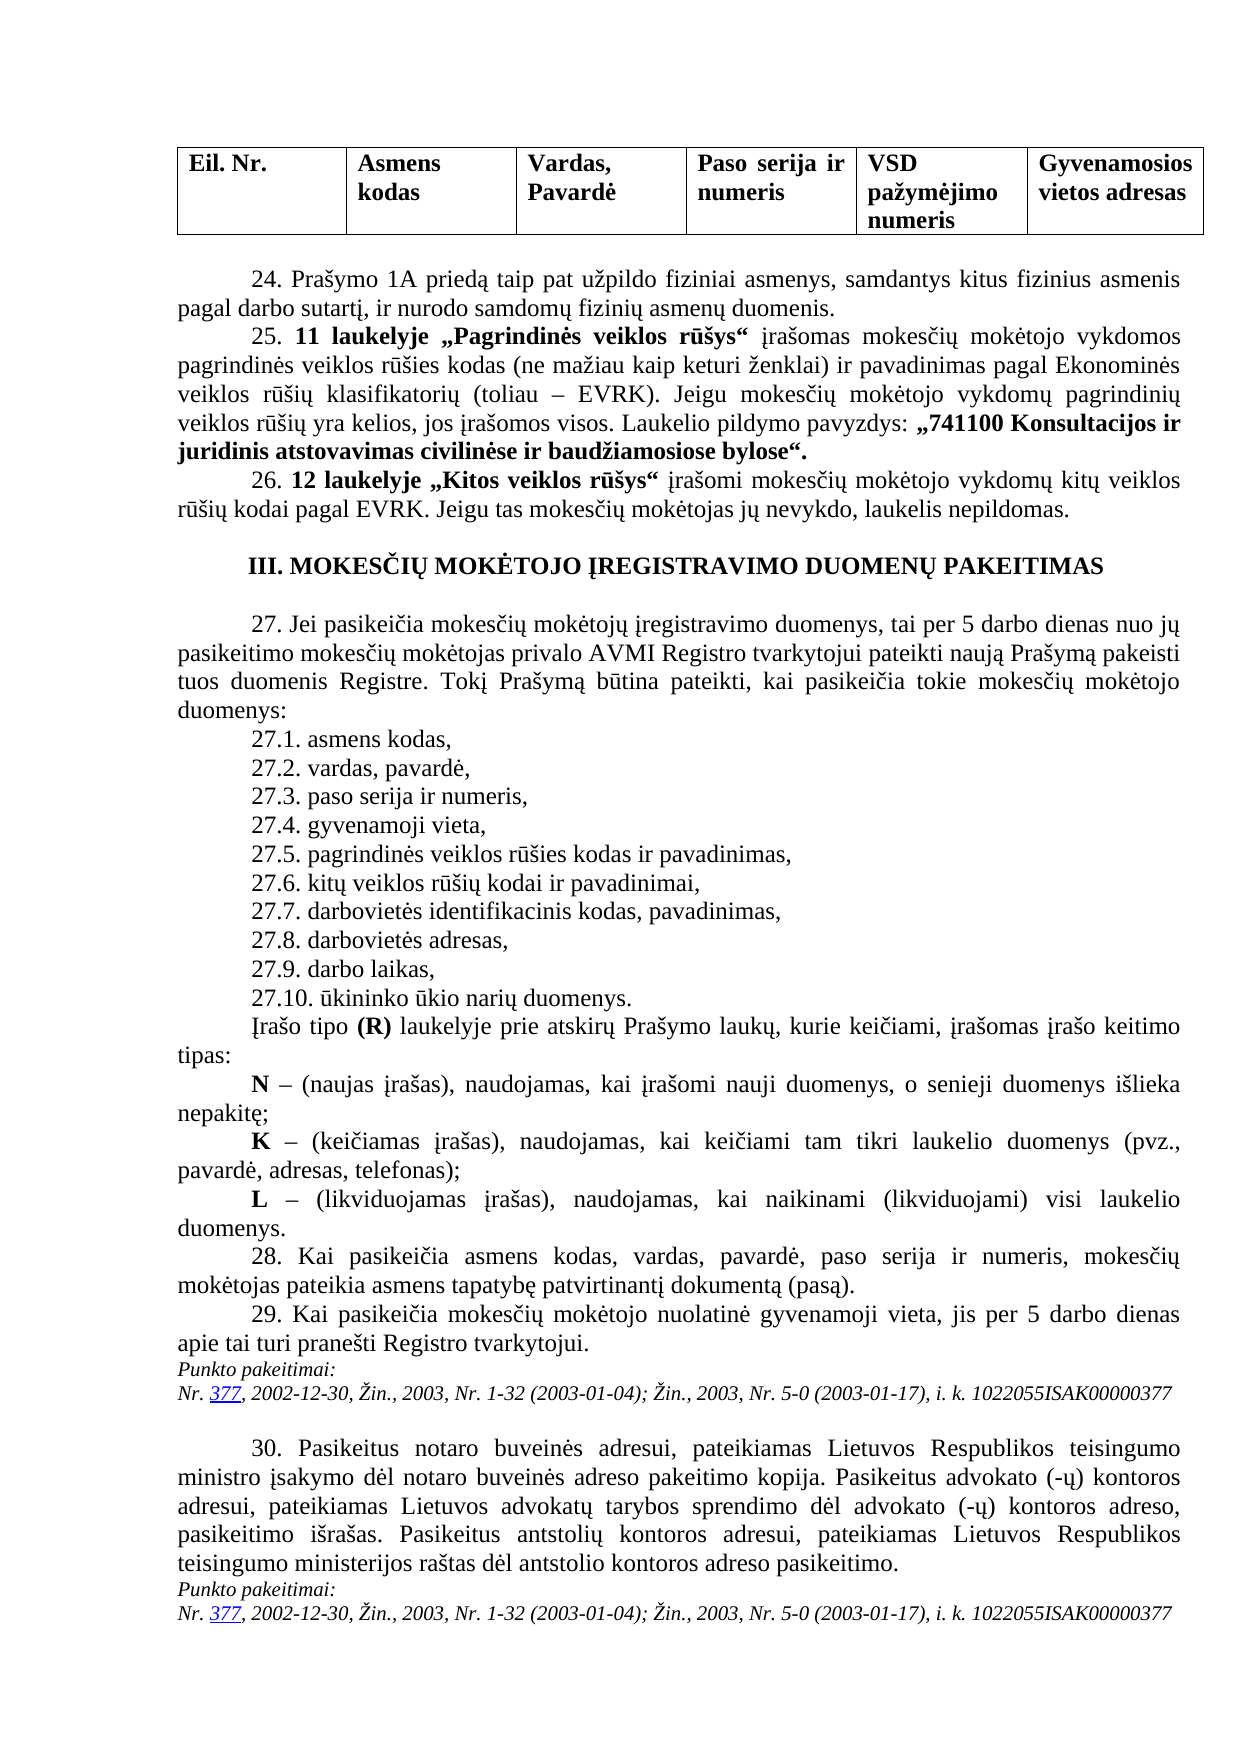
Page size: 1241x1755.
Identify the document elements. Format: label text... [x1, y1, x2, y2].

table_header Vardas, Pavardė [517, 148, 686, 234]
table_header VSD pažymėjimo numeris [857, 148, 1027, 234]
text 25. 11 laukelyje „Pagrindinės veiklos rūšys“ įrašomas mokesčių mokėtojo vykdomos pagrindinės veiklos rūšies kodas (ne mažiau kaip keturi ženklai) ir pavadinimas pagal Ekonominės veiklos rūšių klasifikatorių (toliau – EVRK). Jeigu mokesčių mokėtojo vykdomų pagrindinių veiklos rūšių yra kelios, jos įrašomos visos. Laukelio pildymo pavyzdys: „741100 Konsultacijos ir juridinis atstovavimas civilinėse ir baudžiamosiose bylose“. [177, 321, 1181, 465]
text 27.3. paso serija ir numeris, [177, 781, 1181, 810]
text Punkto pakeitimai: [177, 1577, 1181, 1601]
text 27.9. darbo laikas, [177, 954, 1181, 983]
text 27.5. pagrindinės veiklos rūšies kodas ir pavadinimas, [177, 839, 1181, 868]
text Punkto pakeitimai: [177, 1356, 1181, 1381]
text Nr. 377, 2002-12-30, Žin., 2003, Nr. 1-32 (2003-01-04); Žin., 2003, Nr. 5-0 (2003-01-17), i. k. 1022055ISAK00000377 [177, 1601, 1181, 1625]
text 29. Kai pasikeičia mokesčių mokėtojo nuolatinė gyvenamoji vieta, jis per 5 darbo dienas apie tai turi pranešti Registro tvarkytojui. [177, 1299, 1181, 1356]
text 27.10. ūkininko ūkio narių duomenys. [177, 983, 1181, 1011]
text 28. Kai pasikeičia asmens kodas, vardas, pavardė, paso serija ir numeris, mokesčių mokėtojas pateikia asmens tapatybę patvirtinantį dokumentą (pasą). [177, 1241, 1181, 1299]
text 27.7. darbovietės identifikacinis kodas, pavadinimas, [177, 896, 1181, 925]
text 30. Pasikeitus notaro buveinės adresui, pateikiamas Lietuvos Respublikos teisingumo ministro įsakymo dėl notaro buveinės adreso pakeitimo kopija. Pasikeitus advokato (-ų) kontoros adresui, pateikiamas Lietuvos advokatų tarybos sprendimo dėl advokato (-ų) kontoros adreso, pasikeitimo išrašas. Pasikeitus antstolių kontoros adresui, pateikiamas Lietuvos Respublikos teisingumo ministerijos raštas dėl antstolio kontoros adreso pasikeitimo. [177, 1433, 1181, 1577]
table_header Paso serija ir numeris [687, 148, 856, 234]
text 27.8. darbovietės adresas, [177, 925, 1181, 954]
text Įrašo tipo (R) laukelyje prie atskirų Prašymo laukų, kurie keičiami, įrašomas įrašo keitimo tipas: [177, 1011, 1181, 1069]
text 27.4. gyvenamoji vieta, [177, 810, 1181, 839]
text K – (keičiamas įrašas), naudojamas, kai keičiami tam tikri laukelio duomenys (pvz., pavardė, adresas, telefonas); [177, 1126, 1181, 1184]
table_header Asmens kodas [347, 148, 516, 234]
text 27. Jei pasikeičia mokesčių mokėtojų įregistravimo duomenys, tai per 5 darbo dienas nuo jų pasikeitimo mokesčių mokėtojas privalo AVMI Registro tvarkytojui pateikti naują Prašymą pakeisti tuos duomenis Registre. Tokį Prašymą būtina pateikti, kai pasikeičia tokie mokesčių mokėtojo duomenys: [177, 609, 1181, 724]
text 24. Prašymo 1A priedą taip pat užpildo fiziniai asmenys, samdantys kitus fizinius asmenis pagal darbo sutartį, ir nurodo samdomų fizinių asmenų duomenis. [177, 264, 1181, 321]
text Nr. 377, 2002-12-30, Žin., 2003, Nr. 1-32 (2003-01-04); Žin., 2003, Nr. 5-0 (2003-01-17), i. k. 1022055ISAK00000377 [177, 1381, 1181, 1404]
text 26. 12 laukelyje „Kitos veiklos rūšys“ įrašomi mokesčių mokėtojo vykdomų kitų veiklos rūšių kodai pagal EVRK. Jeigu tas mokesčių mokėtojas jų nevykdo, laukelis nepildomas. [177, 465, 1181, 523]
text 27.6. kitų veiklos rūšių kodai ir pavadinimai, [177, 868, 1181, 896]
text L – (likviduojamas įrašas), naudojamas, kai naikinami (likviduojami) visi laukelio duomenys. [177, 1184, 1181, 1241]
text 27.2. vardas, pavardė, [177, 753, 1181, 781]
text III. MOKESČIŲ MOKĖTOJO ĮREGISTRAVIMO DUOMENŲ PAKEITIMAS [177, 551, 1181, 580]
table_header Eil. Nr. [178, 148, 346, 234]
text N – (naujas įrašas), naudojamas, kai įrašomi nauji duomenys, o senieji duomenys išlieka nepakitę; [177, 1069, 1181, 1126]
table_header Gyvenamosios vietos adresas [1028, 148, 1203, 234]
text 27.1. asmens kodas, [177, 724, 1181, 753]
